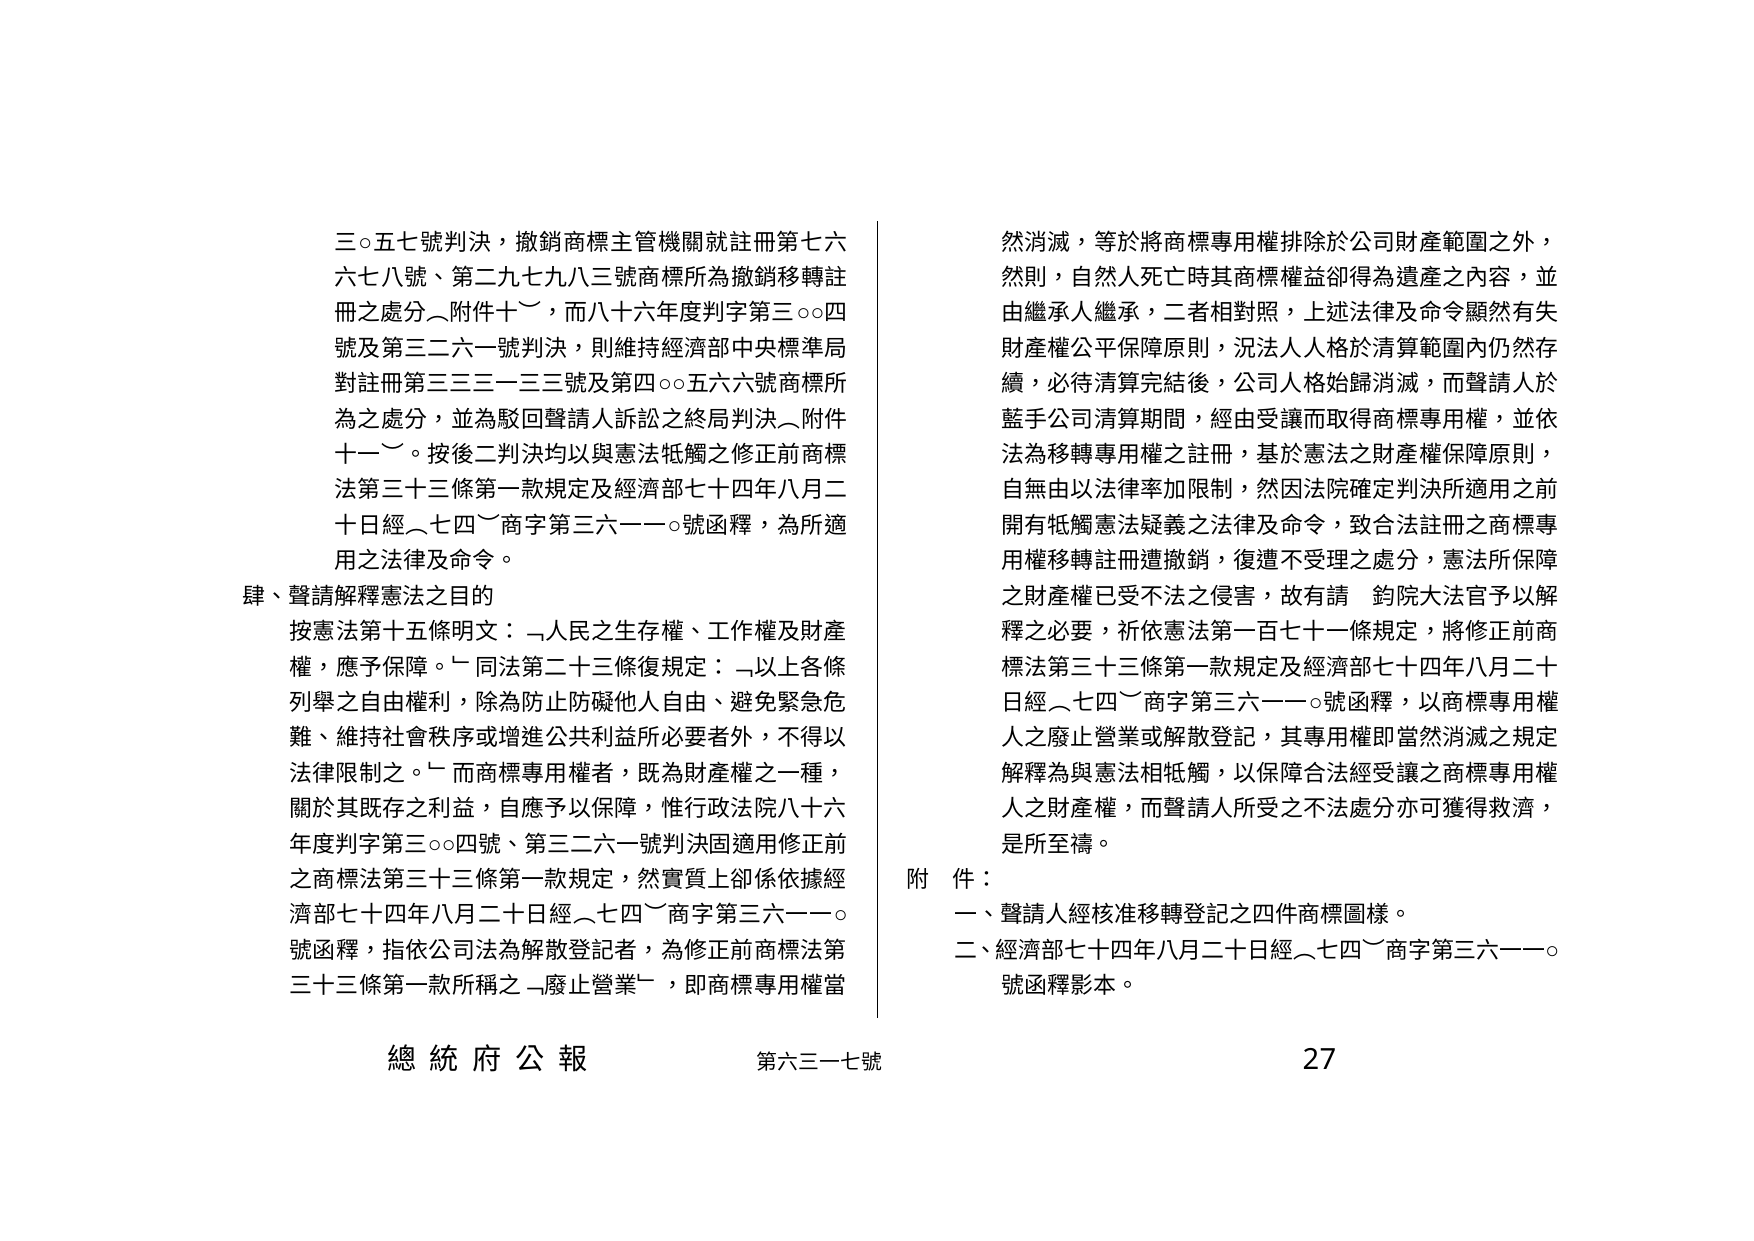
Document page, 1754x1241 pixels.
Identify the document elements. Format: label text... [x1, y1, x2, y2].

text 按憲法第十五條明文：﹁人民之生存權、工作權及財產權，應予保障。﹂同法第二十三條復規定：﹁以上各條列舉之自由權利，除為防止防礙他人自由、避免緊急危難、維持社會秩序或增進公共利益所必要者外，不得以法律限制之。﹂而商標專用權者，既為財產權之一種，關於其既存之利益，自應予以保障，惟行政法院八十六年度判字第三○○四號、第三二六一號判決固適用修正前之商標法第三十三條第一款規定，然實質上卻係依據經濟部七十四年八月二十日經︵七四︶商字第三六一一○號函釋，指依公司法為解散登記者，為修正前商標法第三十三條第一款所稱之﹁廢止營業﹂，即商標專用權當然消滅，等於將商標專用權排除於公司財產範圍之外，然則，自然人死亡時其商標權益卻得為遺產之內容，並由繼承人繼承，二者相對照，上述法律及命令顯然有失財產權公平保障原則，況法人人格於清算範圍內仍然存續，必待清算完結後，公司人格始歸消滅，而聲請人於藍手公司清算期間，經由受讓而取得商標專用權，並依法為移轉專用權之註冊，基於憲法之財產權保障原則，自無由以法律率加限制，然因法院確定判決所適用之前開有牴觸憲法疑義之法律及命令，致合法註冊之商標專用權移轉註冊遭撤銷，復遭不受理之處分，憲法所保障之財產權已受不法之侵害，故有請 鈞院大法官予以解釋之必要，祈依憲法第一百七十一條規定，將修正前商標法第三十三條第一款規定及經濟部七十四年八月二十日經︵七四︶商字第三六一一○號函釋，以商標專用權人之廢止營業或解散登記，其專用權即當然消滅之規定，解釋為與憲法相牴觸，以保障合法經受讓之商標專用權人之財產權，而聲請人所受之不法處分亦可獲得救濟，是所至禱。 [289, 611, 847, 1001]
text 按憲法第十五條明文：﹁人民之生存權、工作權及財產權，應予保障。﹂同法第二十三條復規定：﹁以上各條列舉之自由權利，除為防止防礙他人自由、避免緊急危難、維持社會秩序或增進公共利益所必要者外，不得以法律限制之。﹂而商標專用權者，既為財產權之一種，關於其既存之利益，自應予以保障，惟行政法院八十六年度判字第三○○四號、第三二六一號判決固適用修正前之商標法第三十三條第一款規定，然實質上卻係依據經濟部七十四年八月二十日經︵七四︶商字第三六一一○號函釋，指依公司法為解散登記者，為修正前商標法第三十三條第一款所稱之﹁廢止營業﹂，即商標專用權當然消滅，等於將商標專用權排除於公司財產範圍之外，然則，自然人死亡時其商標權益卻得為遺產之內容，並由繼承人繼承，二者相對照，上述法律及命令顯然有失財產權公平保障原則，況法人人格於清算範圍內仍然存續，必待清算完結後，公司人格始歸消滅，而聲請人於藍手公司清算期間，經由受讓而取得商標專用權，並依法為移轉專用權之註冊，基於憲法之財產權保障原則，自無由以法律率加限制，然因法院確定判決所適用之前開有牴觸憲法疑義之法律及命令，致合法註冊之商標專用權移轉註冊遭撤銷，復遭不受理之處分，憲法所保障之財產權已受不法之侵害，故有請 鈞院大法官予以解釋之必要，祈依憲法第一百七十一條規定，將修正前商標法第三十三條第一款規定及經濟部七十四年八月二十日經︵七四︶商字第三六一一○號函釋，以商標專用權人之廢止營業或解散登記，其專用權即當然消滅之規定，解釋為與憲法相牴觸，以保障合法經受讓之商標專用權人之財產權，而聲請人所受之不法處分亦可獲得救濟，是所至禱。 [1001, 222, 1559, 859]
text 附 件： [907, 859, 1559, 894]
text 肆、聲請解釋憲法之目的 [242, 576, 847, 611]
text 一、聲請人經核准移轉登記之四件商標圖樣。 [954, 894, 1559, 930]
text 二、經濟部七十四年八月二十日經︵七四︶商字第三六一一○號函釋影本。 [954, 930, 1559, 1001]
list 三○五七號判決，撤銷商標主管機關就註冊第七六六七八號、第二九七九八三號商標所為撤銷移轉註冊之處分︵附件十︶，而八十六年度判字第三○○四號及第三二六一號判決，則維持經濟部中央標準局對註冊第三三三一三三號及第四○○五六六號商標所為之處分，並為駁回聲請人訴訟之終局判決︵附件十一︶。按後二判決均以與憲法牴觸之修正前商標法第三十三條第一款規定及經濟部七十四年八月二十日經︵七四︶商字第三六一一○號函釋，為所適用之法律及命令。 [289, 222, 847, 576]
